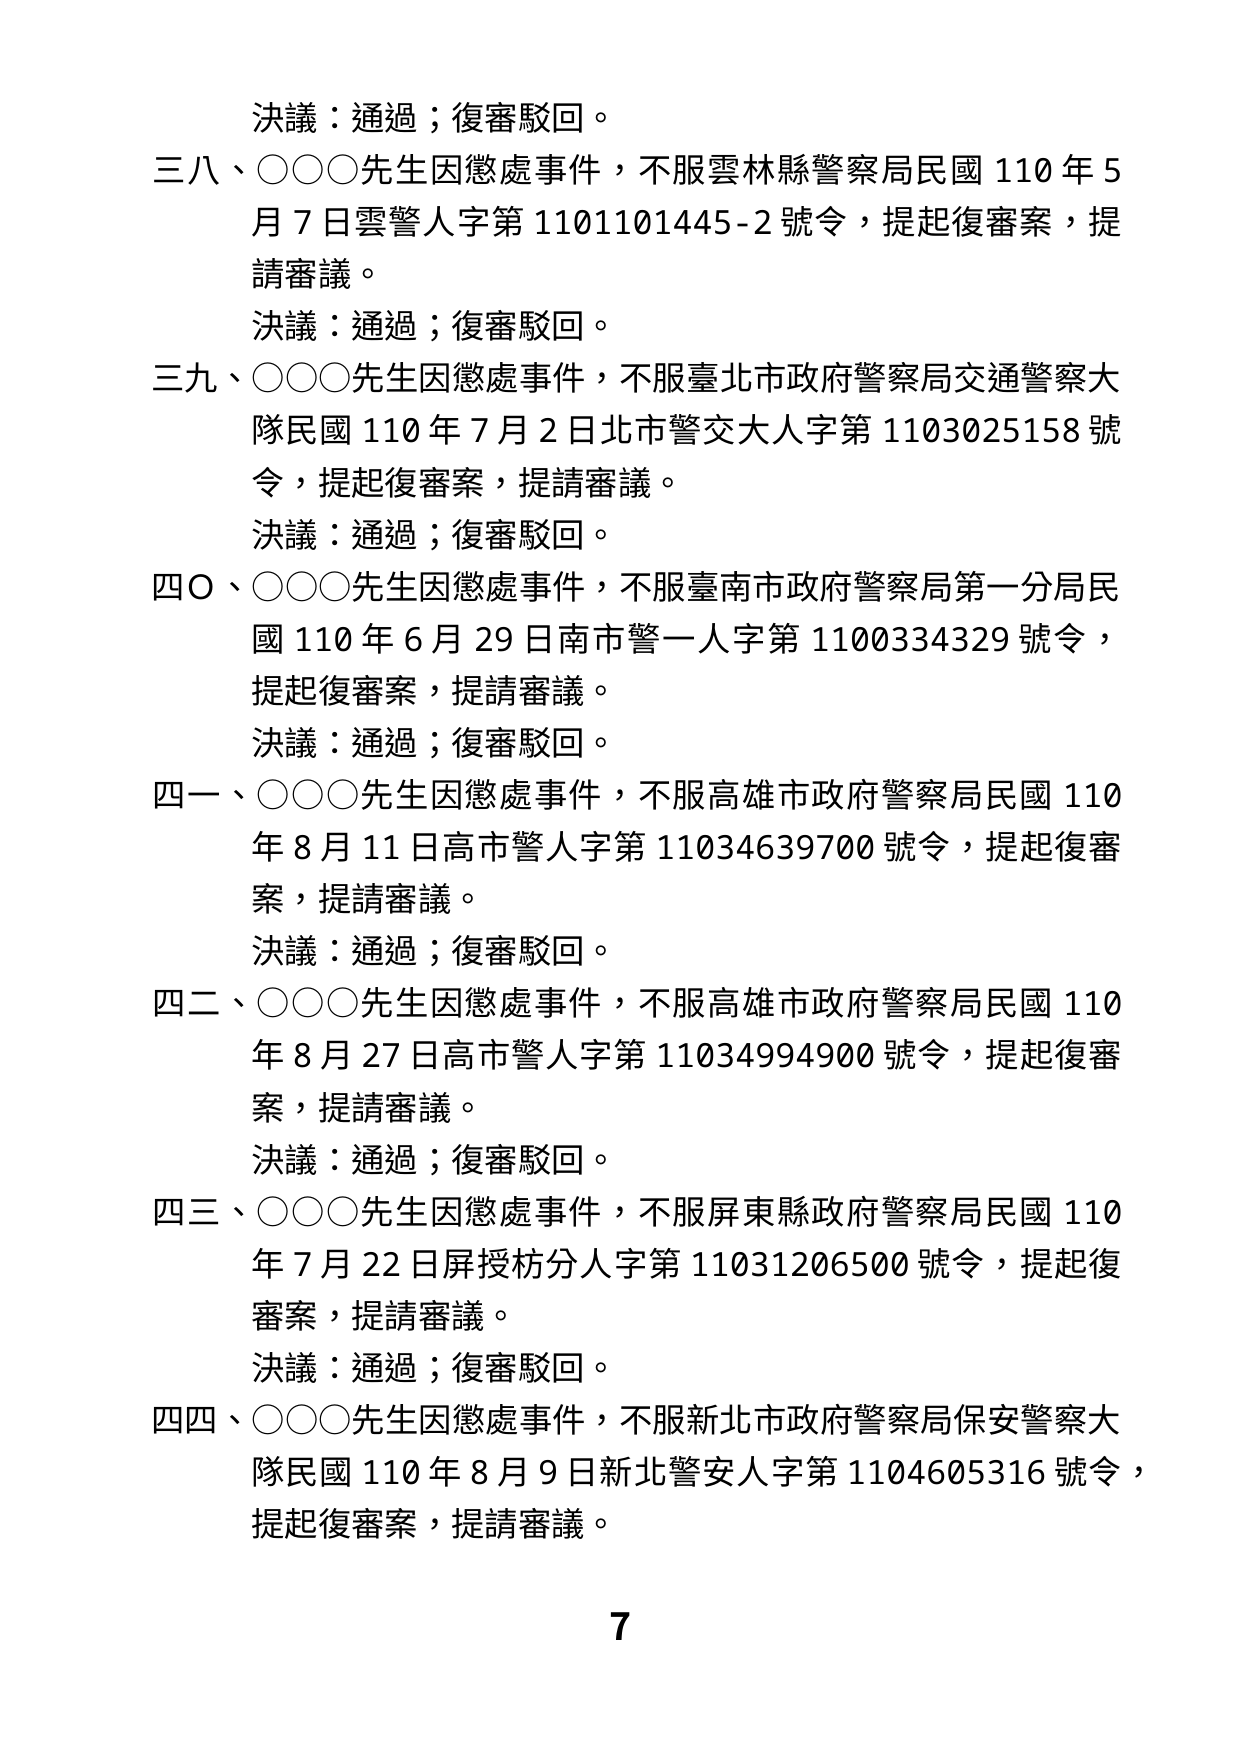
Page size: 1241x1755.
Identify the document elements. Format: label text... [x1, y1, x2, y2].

text 四四、○○○先生因懲處事件，不服新北市政府警察局保安警察大隊民國110年8月9日新北警安人字第1104605316號令，提起復審案，提請審議。 [118, 1391, 1122, 1547]
text 決議：通過；復審駁回。 [251, 1130, 1122, 1182]
text 決議：通過；復審駁回。 [251, 714, 1122, 766]
text 四三、○○○先生因懲處事件，不服屏東縣政府警察局民國110年7月22日屏授枋分人字第11031206500號令，提起復審案，提請審議。 [118, 1182, 1122, 1339]
text 三八、○○○先生因懲處事件，不服雲林縣警察局民國110年5月7日雲警人字第1101101445-2號令，提起復審案，提請審議。 [118, 141, 1122, 297]
text 決議：通過；復審駁回。 [251, 505, 1122, 557]
text 決議：通過；復審駁回。 [251, 922, 1122, 974]
text 三九、○○○先生因懲處事件，不服臺北市政府警察局交通警察大隊民國110年7月2日北市警交大人字第1103025158號令，提起復審案，提請審議。 [118, 349, 1122, 505]
text 決議：通過；復審駁回。 [251, 1339, 1122, 1391]
text 四一、○○○先生因懲處事件，不服高雄市政府警察局民國110年8月11日高市警人字第11034639700號令，提起復審案，提請審議。 [118, 766, 1122, 922]
text 四二、○○○先生因懲處事件，不服高雄市政府警察局民國110年8月27日高市警人字第11034994900號令，提起復審案，提請審議。 [118, 974, 1122, 1130]
text 決議：通過；復審駁回。 [251, 297, 1122, 349]
text 決議：通過；復審駁回。 [251, 89, 1122, 141]
text 四Ｏ、○○○先生因懲處事件，不服臺南市政府警察局第一分局民國110年6月29日南市警一人字第1100334329號令，提起復審案，提請審議。 [118, 557, 1122, 714]
